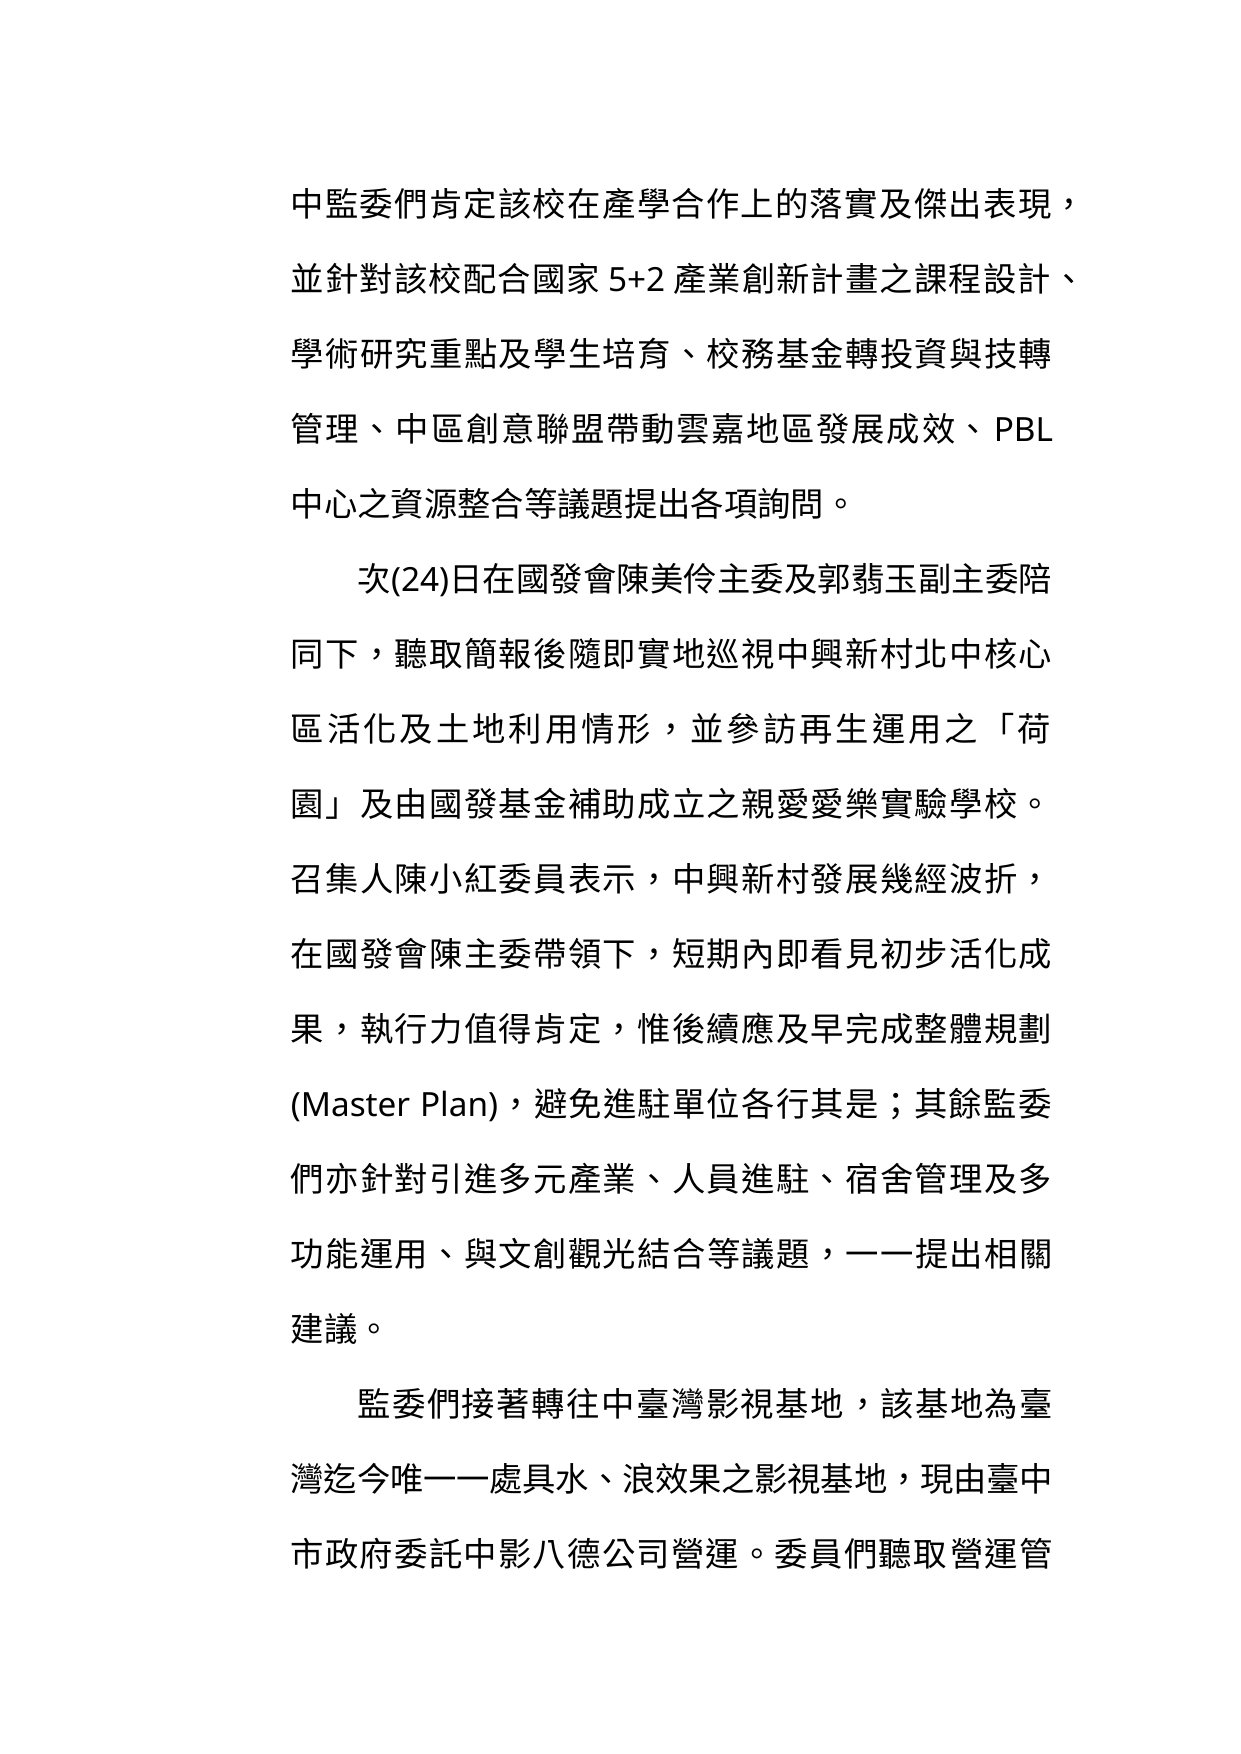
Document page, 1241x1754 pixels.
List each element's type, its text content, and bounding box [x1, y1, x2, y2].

text 監察院教育及文化委員會於109年3月23日由召集人陳小紅委員偕同監察委員一行5人，於教育部政務次長劉孟奇等人陪同下，實地巡察雲科大各研究中心，且聽取楊能舒校長簡報並進行座談。會中監委們肯定該校在產學合作上的落實及傑出表現，並針對該校配合國家5+2產業創新計畫之課程設計、學術研究重點及學生培育、校務基金轉投資與技轉管理、中區創意聯盟帶動雲嘉地區發展成效、PBL中心之資源整合等議題提出各項詢問。 [291, 164, 1053, 539]
text 次(24)日在國發會陳美伶主委及郭翡玉副主委陪同下，聽取簡報後隨即實地巡視中興新村北中核心區活化及土地利用情形，並參訪再生運用之「荷園」及由國發基金補助成立之親愛愛樂實驗學校。召集人陳小紅委員表示，中興新村發展幾經波折，在國發會陳主委帶領下，短期內即看見初步活化成果，執行力值得肯定，惟後續應及早完成整體規劃(Master Plan)，避免進駐單位各行其是；其餘監委們亦針對引進多元產業、人員進駐、宿舍管理及多功能運用、與文創觀光結合等議題，一一提出相關建議。 [291, 539, 1053, 1364]
text 監委們接著轉往中臺灣影視基地，該基地為臺灣迄今唯一一處具水、浪效果之影視基地，現由臺中市政府委託中影八德公司營運。委員們聽取營運管理及人才培育成果等現況簡報後，在臺中市政府新聞局陳佳君副局長及該公司譚紀良經理等人陪同下，參觀了攝影棚、深水池及造浪池等國際級拍片設施，留下深刻印象，並期許該公司能持續透過產學合作培育更多優秀影視人才，以帶動國內影視產業之長遠發展。 [291, 1364, 1053, 1589]
